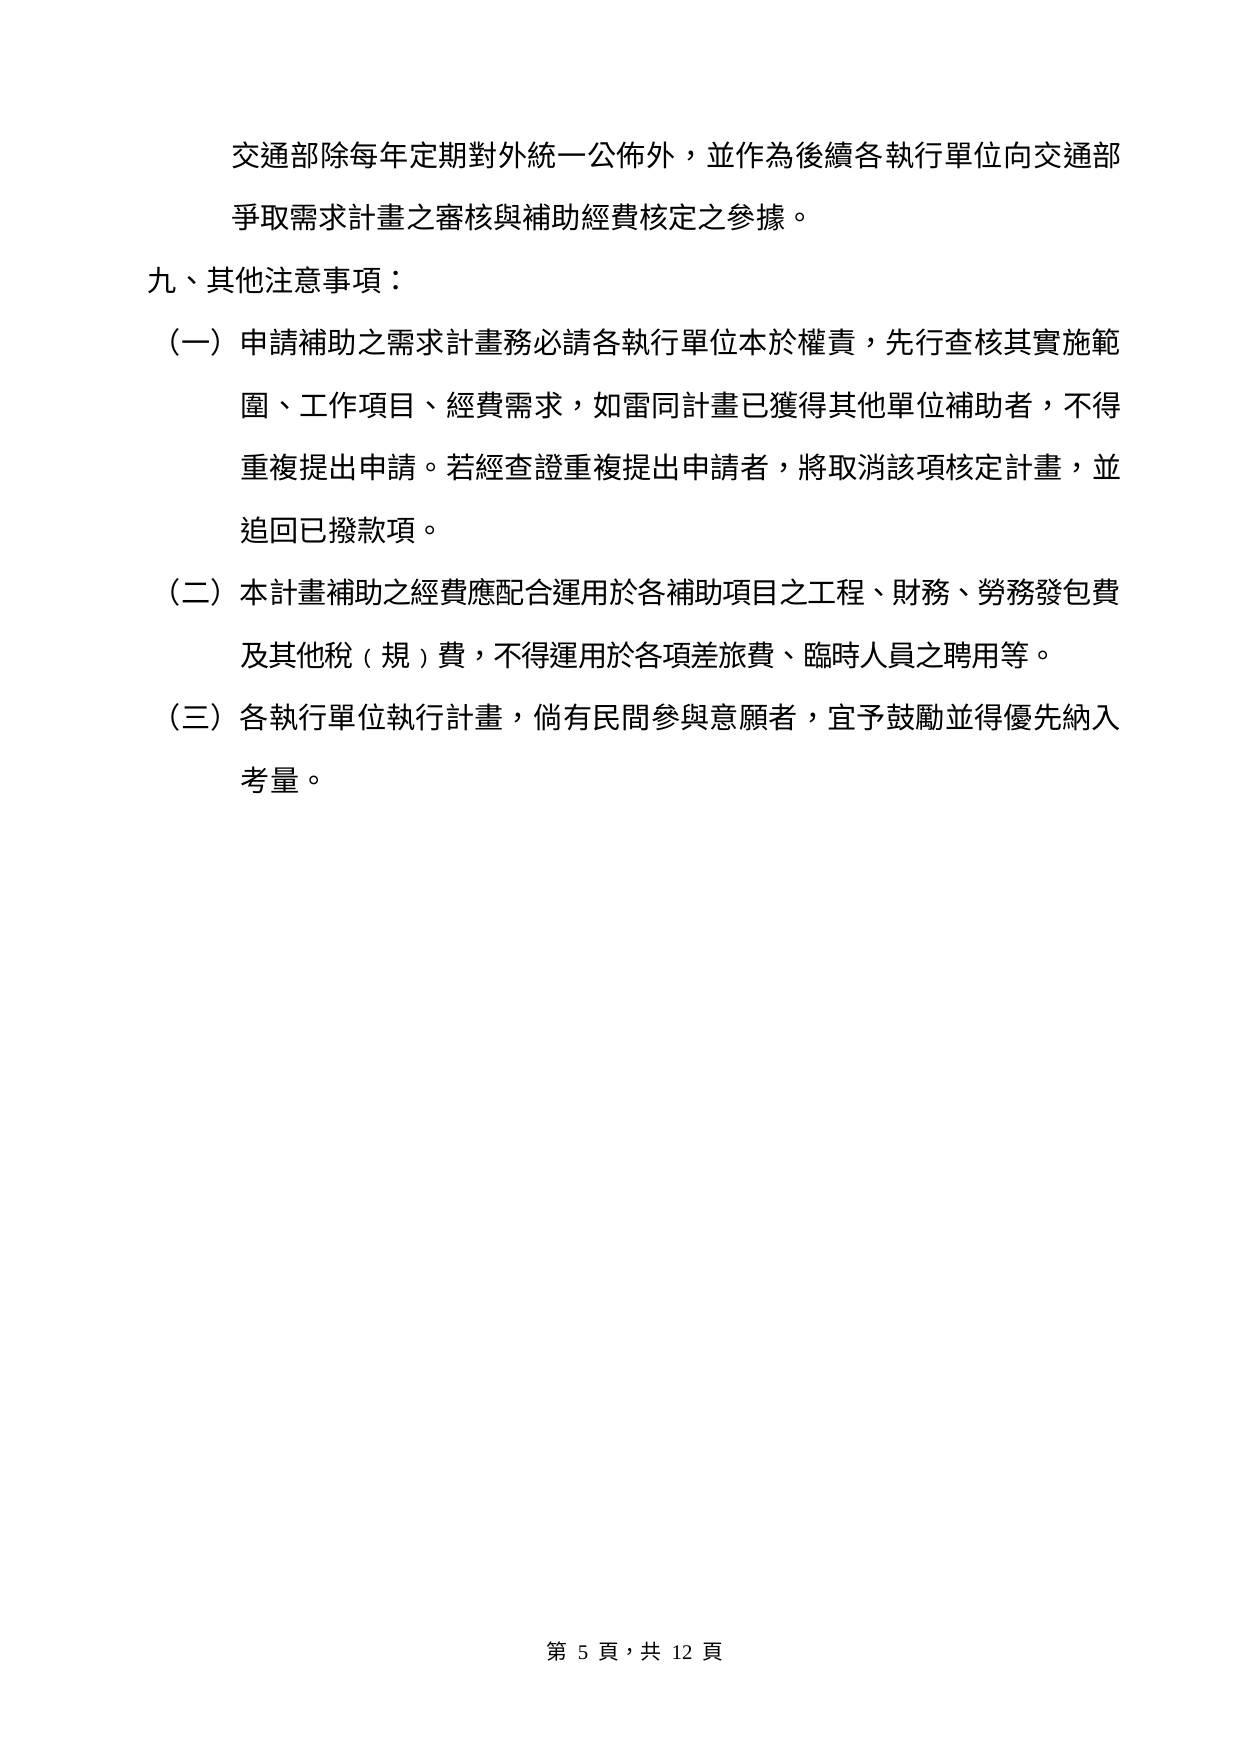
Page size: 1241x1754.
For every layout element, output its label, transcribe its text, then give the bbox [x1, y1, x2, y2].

text （二）本計畫補助之經費應配合運用於各補助項目之工程、財務、勞務發包費及其他稅﹙規﹚費，不得運用於各項差旅費、臨時人員之聘用等。 [151, 549, 1122, 674]
text 交通部除每年定期對外統一公佈外，並作為後續各執行單位向交通部爭取需求計畫之審核與補助經費核定之參據。 [146, 112, 1122, 237]
text 九、其他注意事項： [148, 237, 1122, 299]
text （三）各執行單位執行計畫，倘有民間參與意願者，宜予鼓勵並得優先納入考量。 [152, 674, 1122, 799]
text （一）申請補助之需求計畫務必請各執行單位本於權責，先行查核其實施範圍、工作項目、經費需求，如雷同計畫已獲得其他單位補助者，不得重複提出申請。若經查證重複提出申請者，將取消該項核定計畫，並追回已撥款項。 [151, 299, 1122, 549]
